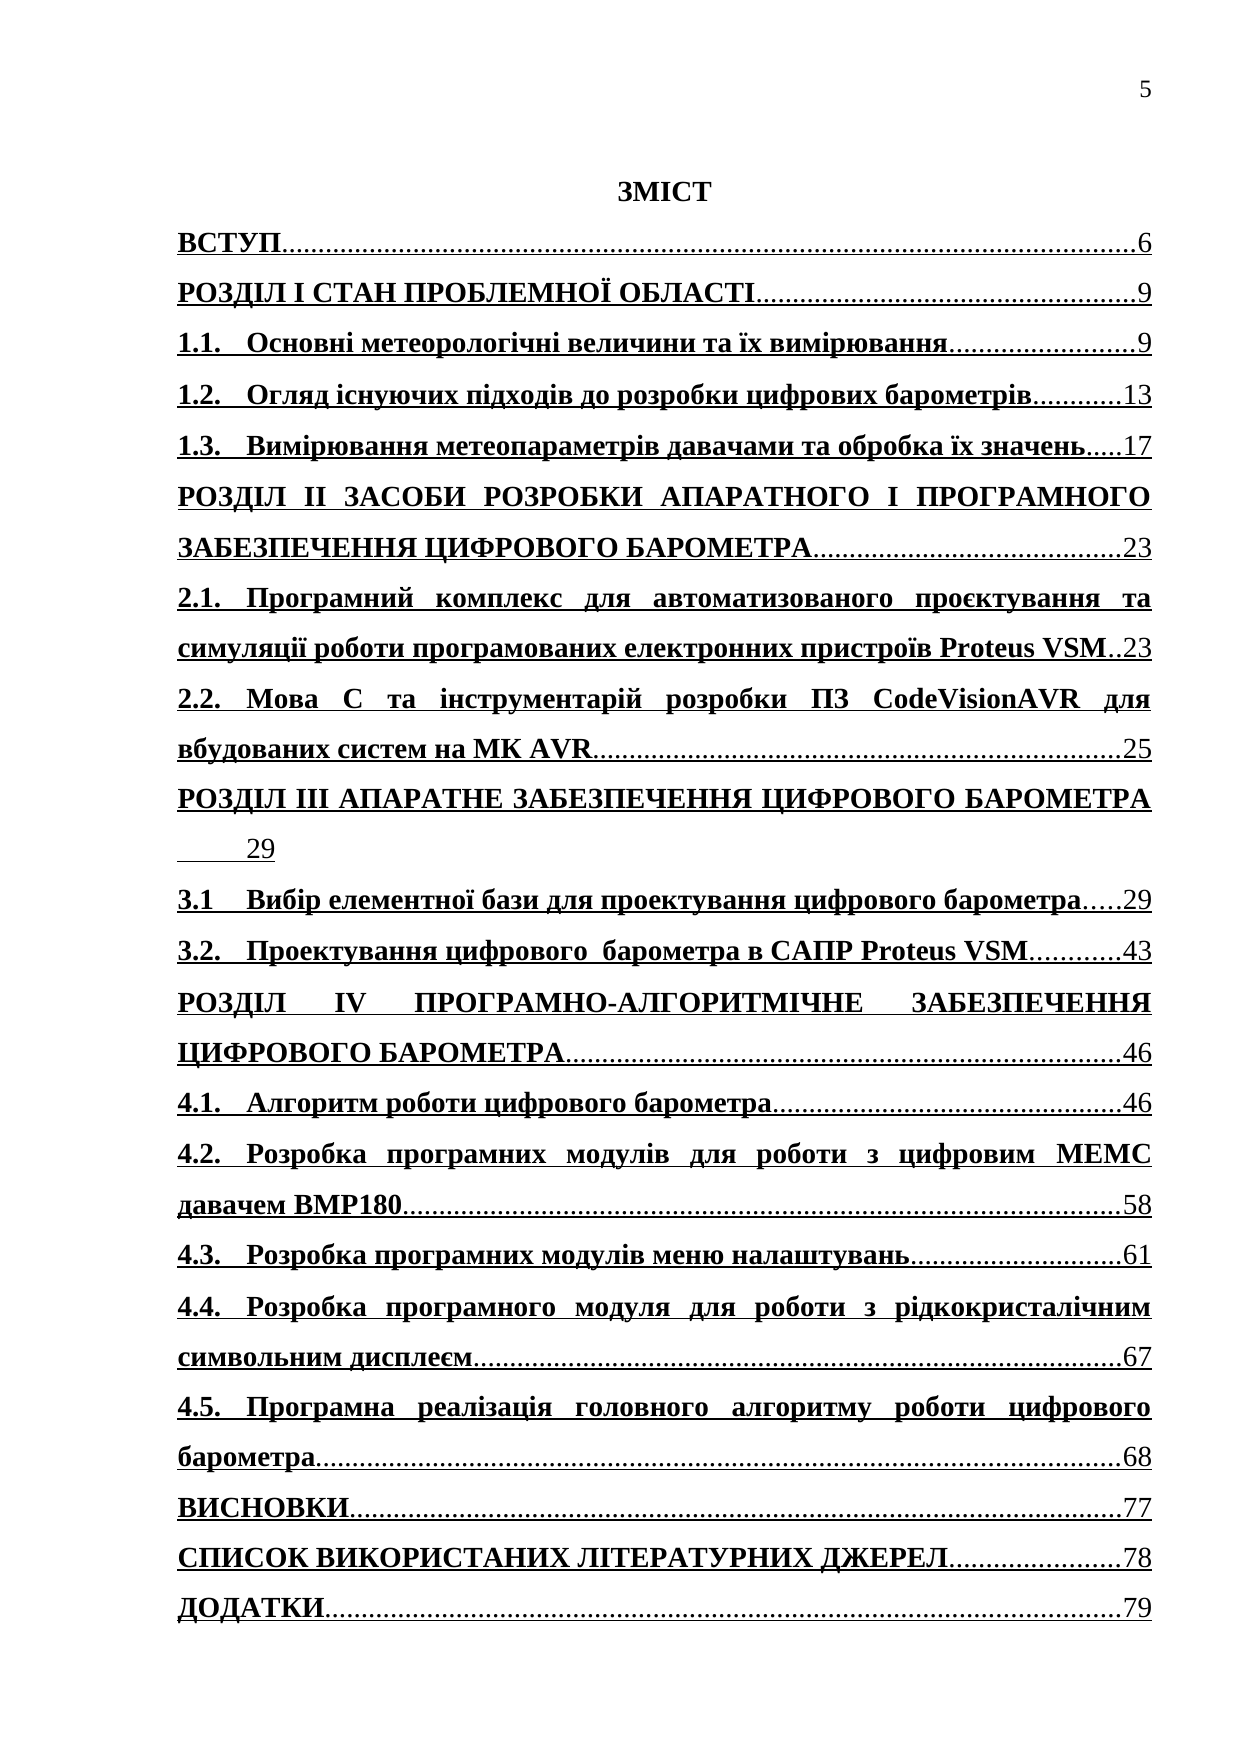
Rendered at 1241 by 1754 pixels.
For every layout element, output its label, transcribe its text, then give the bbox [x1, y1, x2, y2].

text 4.5. Програмна реалізація головного алгоритму роботи цифрового барометра 68 [177, 1389, 1152, 1418]
text Список використаних літературних джерел 78 [177, 1540, 1152, 1569]
text 4.5. Програмна реалізація головного алгоритму роботи цифрового барометра 68 [177, 1420, 1152, 1469]
text 4.2. Розробка програмних модулів для роботи з цифровим MEMC давачем BMP180 58 [177, 1167, 1152, 1216]
text 4.3. Розробка програмних модулів меню налаштувань 61 [177, 1237, 1152, 1266]
text 4.4. Розробка програмного модуля для роботи з рідкокристалічним символьним дисплеєм 67 [177, 1319, 1152, 1368]
text 29 [177, 812, 1152, 865]
text Розділ III апаратне забезпечення цифрового Барометра [177, 781, 1152, 810]
text 4.4. Розробка програмного модуля для роботи з рідкокристалічним символьним дисплеєм 67 [177, 1289, 1152, 1318]
text Зміст [177, 174, 1152, 208]
text 3.1 Вибір елементної бази для проектування цифрового барометра 29 [177, 882, 1152, 911]
text 1.3. Вимірювання метеопараметрів давачами та обробка їх значень 17 [177, 428, 1152, 457]
text 4.2. Розробка програмних модулів для роботи з цифровим MEMC давачем BMP180 58 [177, 1137, 1152, 1166]
text 1.1. Основні метеорологічні величини та їх вимірювання 9 [177, 325, 1152, 354]
text Розділ II засоби розробки апаратного і програмного забезпечення цифрового Барометра 23 [177, 479, 1152, 509]
text Розділ II засоби розробки апаратного і програмного забезпечення цифрового Барометра 23 [177, 510, 1152, 559]
text симуляції роботи програмованих електронних пристроїв Proteus VSM 23 [177, 611, 1152, 659]
text 1.2. Огляд існуючих підходів до розробки цифрових барометрів 13 [177, 377, 1152, 406]
text Розділ IV Програмно-алгоритмічне забезпечення цифрового барометра 46 [177, 1015, 1152, 1064]
text Розділ I Стан проблемної області 9 [177, 275, 1152, 304]
text Додатки 79 [177, 1591, 1152, 1620]
text Вступ 6 [177, 225, 1152, 254]
text 2.2. Мова C та інструментарій розробки ПЗ CodeVisionAVR для вбудованих систем на МК AVR 25 [177, 681, 1152, 760]
text Розділ IV Програмно-алгоритмічне забезпечення цифрового барометра 46 [177, 985, 1152, 1014]
text 3.2. Проектування цифрового барометра в САПР Proteus VSM 43 [177, 933, 1152, 962]
text 4.1. Алгоритм роботи цифрового барометра 46 [177, 1085, 1152, 1114]
text Висновки 77 [177, 1490, 1152, 1519]
text 2.1. Програмний комплекс для автоматизованого проєктування та [177, 580, 1152, 609]
